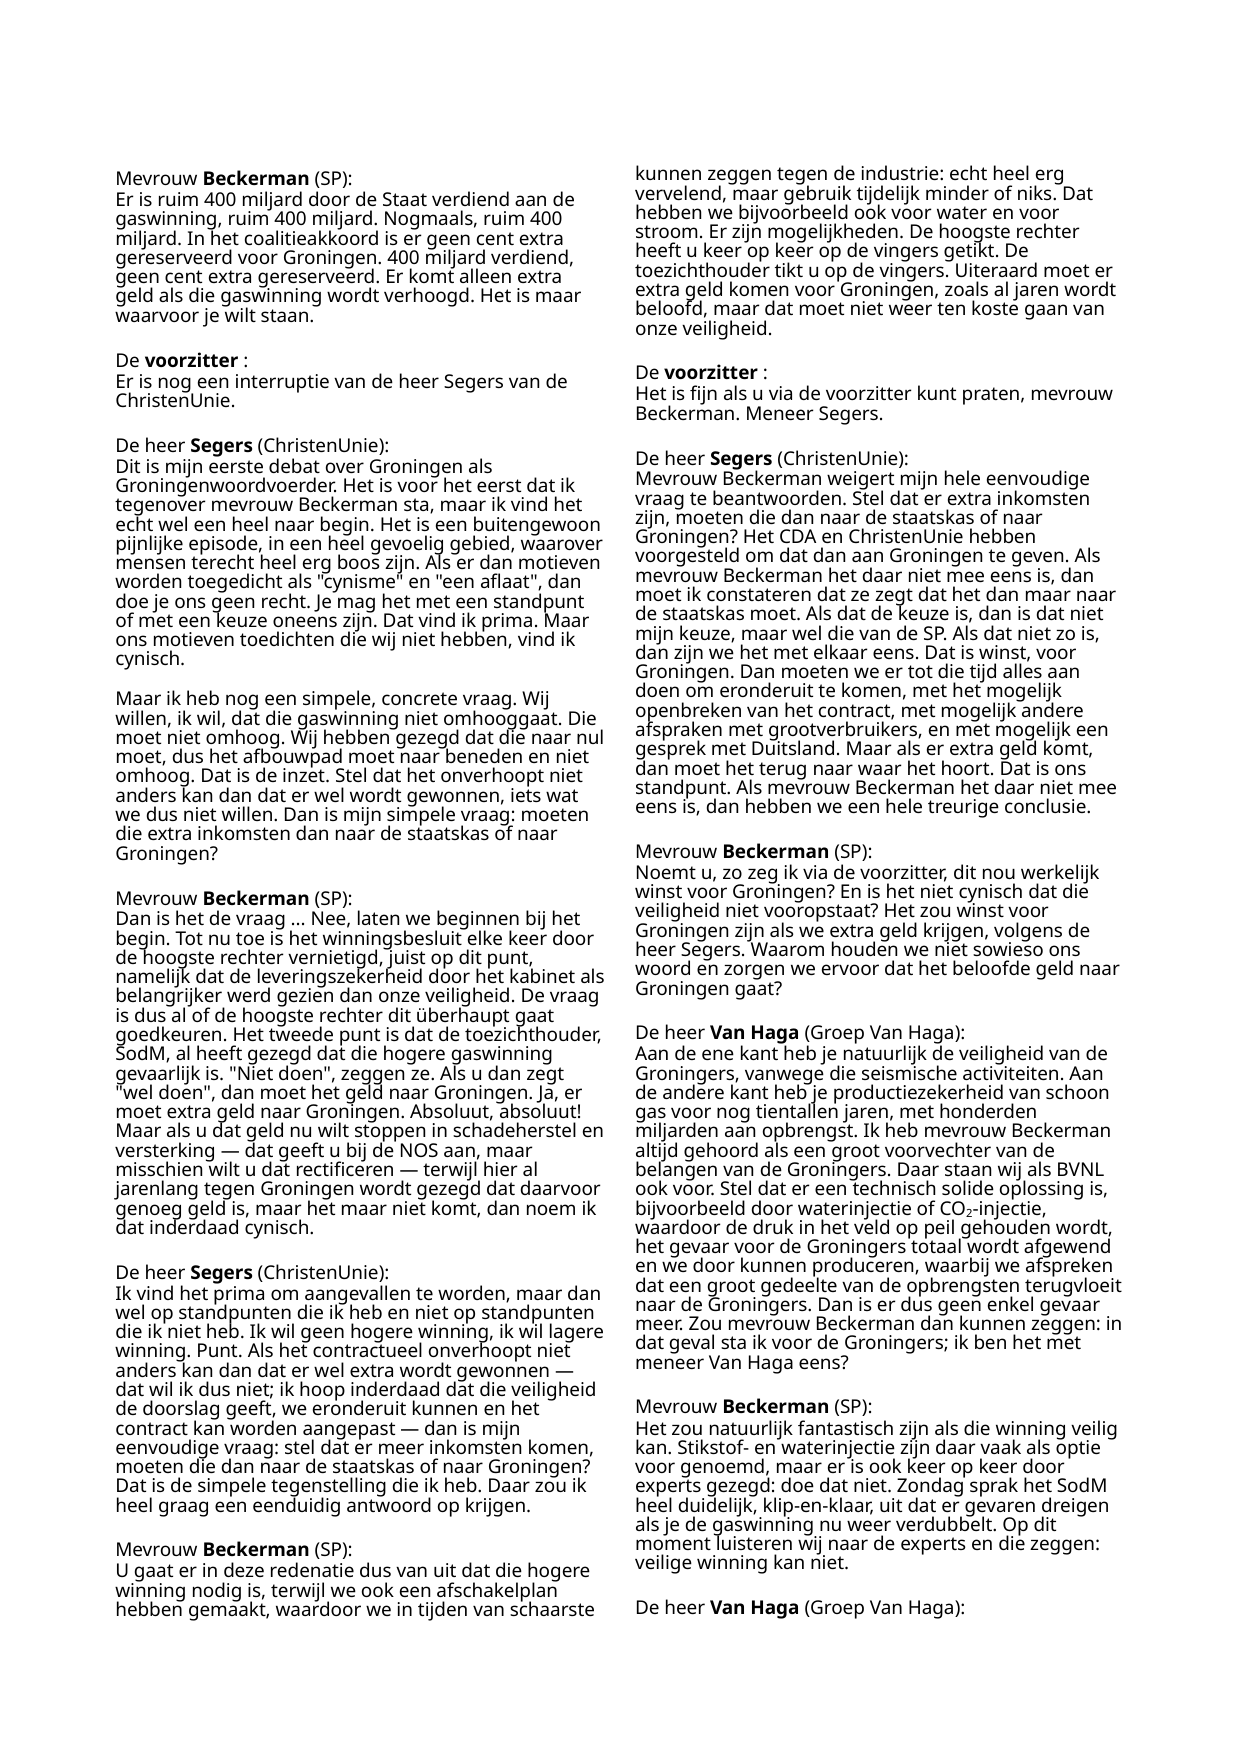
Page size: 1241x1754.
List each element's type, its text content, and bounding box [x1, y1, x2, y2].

text Aan de ene kant heb je natuurlijk de veiligheid van de Groningers, vanwege die seismische activiteiten. Aan de andere kant heb je productiezekerheid van schoon gas voor nog tientallen jaren, met honderden miljarden aan opbrengst. Ik heb mevrouw Beckerman altijd gehoord als een groot voorvechter van de belangen van de Groningers. Daar staan wij als BVNL ook voor. Stel dat er een technisch solide oplossing is, bijvoorbeeld door waterinjectie of CO2-injectie, waardoor de druk in het veld op peil gehouden wordt, het gevaar voor de Groningers totaal wordt afgewend en we door kunnen produceren, waarbij we afspreken dat een groot gedeelte van de opbrengsten terugvloeit naar de Groningers. Dan is er dus geen enkel gevaar meer. Zou mevrouw Beckerman dan kunnen zeggen: in dat geval sta ik voor de Groningers; ik ben het met meneer Van Haga eens? [635, 1045, 1125, 1373]
text De heer Van Haga (Groep Van Haga): [635, 1594, 1125, 1620]
text Mevrouw Beckerman weigert mijn hele eenvoudige vraag te beantwoorden. Stel dat er extra inkomsten zijn, moeten die dan naar de staatskas of naar Groningen? Het CDA en ChristenUnie hebben voorgesteld om dat dan aan Groningen te geven. Als mevrouw Beckerman het daar niet mee eens is, dan moet ik constateren dat ze zegt dat het dan maar naar de staatskas moet. Als dat de keuze is, dan is dat niet mijn keuze, maar wel die van de SP. Als dat niet zo is, dan zijn we het met elkaar eens. Dat is winst, voor Groningen. Dan moeten we er tot die tijd alles aan doen om eronderuit te komen, met het mogelijk openbreken van het contract, met mogelijk andere afspraken met grootverbruikers, en met mogelijk een gesprek met Duitsland. Maar als er extra geld komt, dan moet het terug naar waar het hoort. Dat is ons standpunt. Als mevrouw Beckerman het daar niet mee eens is, dan hebben we een hele treurige conclusie. [635, 470, 1125, 817]
text Het zou natuurlijk fantastisch zijn als die winning veilig kan. Stikstof- en waterinjectie zijn daar vaak als optie voor genoemd, maar er is ook keer op keer door experts gezegd: doe dat niet. Zondag sprak het SodM heel duidelijk, klip-en-klaar, uit dat er gevaren dreigen als je de gaswinning nu weer verdubbelt. Op dit moment luisteren wij naar de experts en die zeggen: veilige winning kan niet. [635, 1419, 1125, 1574]
text Noemt u, zo zeg ik via de voorzitter, dit nou werkelijk winst voor Groningen? En is het niet cynisch dat die veiligheid niet vooropstaat? Het zou winst voor Groningen zijn als we extra geld krijgen, volgens de heer Segers. Waarom houden we niet sowieso ons woord en zorgen we ervoor dat het beloofde geld naar Groningen gaat? [635, 864, 1125, 999]
text Maar ik heb nog een simpele, concrete vraag. Wij willen, ik wil, dat die gaswinning niet omhooggaat. Die moet niet omhoog. Wij hebben gezegd dat die naar nul moet, dus het afbouwpad moet naar beneden en niet omhoog. Dat is de inzet. Stel dat het onverhoopt niet anders kan dan dat er wel wordt gewonnen, iets wat we dus niet willen. Dan is mijn simpele vraag: moeten die extra inkomsten dan naar de staatskas of naar Groningen? [115, 690, 605, 864]
text Ik vind het prima om aangevallen te worden, maar dan wel op standpunten die ik heb en niet op standpunten die ik niet heb. Ik wil geen hogere winning, ik wil lagere winning. Punt. Als het contractueel onverhoopt niet anders kan dan dat er wel extra wordt gewonnen — dat wil ik dus niet; ik hoop inderdaad dat die veiligheid de doorslag geeft, we eronderuit kunnen en het contract kan worden aangepast — dan is mijn eenvoudige vraag: stel dat er meer inkomsten komen, moeten die dan naar de staatskas of naar Groningen? Dat is de simpele tegenstelling die ik heb. Daar zou ik heel graag een eenduidig antwoord op krijgen. [115, 1284, 605, 1516]
text De heer Van Haga (Groep Van Haga): [635, 1019, 1125, 1045]
text Mevrouw Beckerman (SP): [635, 1394, 1125, 1419]
text Mevrouw Beckerman (SP): [635, 838, 1125, 864]
text De voorzitter : [115, 347, 605, 373]
text Er is nog een interruptie van de heer Segers van de ChristenUnie. [115, 373, 605, 411]
text De voorzitter : [635, 359, 1125, 385]
text U gaat er in deze redenatie dus van uit dat die hogere winning nodig is, terwijl we ook een afschakelplan hebben gemaakt, waardoor we in tijden van schaarste [115, 1562, 605, 1620]
text Er is ruim 400 miljard door de Staat verdiend aan de gaswinning, ruim 400 miljard. Nogmaals, ruim 400 miljard. In het coalitieakkoord is er geen cent extra gereserveerd voor Groningen. 400 miljard verdiend, geen cent extra gereserveerd. Er komt alleen extra geld als die gaswinning wordt verhoogd. Het is maar waarvoor je wilt staan. [115, 191, 605, 326]
text Dan is het de vraag ... Nee, laten we beginnen bij het begin. Tot nu toe is het winningsbesluit elke keer door de hoogste rechter vernietigd, juist op dit punt, namelijk dat de leveringszekerheid door het kabinet als belangrijker werd gezien dan onze veiligheid. De vraag is dus al of de hoogste rechter dit überhaupt gaat goedkeuren. Het tweede punt is dat de toezichthouder, SodM, al heeft gezegd dat die hogere gaswinning gevaarlijk is. "Niet doen", zeggen ze. Als u dan zegt "wel doen", dan moet het geld naar Groningen. Ja, er moet extra geld naar Groningen. Absoluut, absoluut! Maar als u dat geld nu wilt stoppen in schadeherstel en versterking — dat geeft u bij de NOS aan, maar misschien wilt u dat rectificeren — terwijl hier al jarenlang tegen Groningen wordt gezegd dat daarvoor genoeg geld is, maar het maar niet komt, dan noem ik dat inderdaad cynisch. [115, 910, 605, 1238]
text Mevrouw Beckerman (SP): [115, 1537, 605, 1562]
text Mevrouw Beckerman (SP): [115, 885, 605, 910]
text De heer Segers (ChristenUnie): [115, 1259, 605, 1284]
text Dit is mijn eerste debat over Groningen als Groningenwoordvoerder. Het is voor het eerst dat ik tegenover mevrouw Beckerman sta, maar ik vind het echt wel een heel naar begin. Het is een buitengewoon pijnlijke episode, in een heel gevoelig gebied, waarover mensen terecht heel erg boos zijn. Als er dan motieven worden toegedicht als "cynisme" en "een aflaat", dan doe je ons geen recht. Je mag het met een standpunt of met een keuze oneens zijn. Dat vind ik prima. Maar ons motieven toedichten die wij niet hebben, vind ik cynisch. [115, 458, 605, 670]
text De heer Segers (ChristenUnie): [635, 445, 1125, 470]
text De heer Segers (ChristenUnie): [115, 432, 605, 458]
text Het is fijn als u via de voorzitter kunt praten, mevrouw Beckerman. Meneer Segers. [635, 385, 1125, 424]
text Mevrouw Beckerman (SP): [115, 165, 605, 191]
text kunnen zeggen tegen de industrie: echt heel erg vervelend, maar gebruik tijdelijk minder of niks. Dat hebben we bijvoorbeeld ook voor water en voor stroom. Er zijn mogelijkheden. De hoogste rechter heeft u keer op keer op de vingers getikt. De toezichthouder tikt u op de vingers. Uiteraard moet er extra geld komen voor Groningen, zoals al jaren wordt beloofd, maar dat moet niet weer ten koste gaan van onze veiligheid. [635, 165, 1125, 339]
